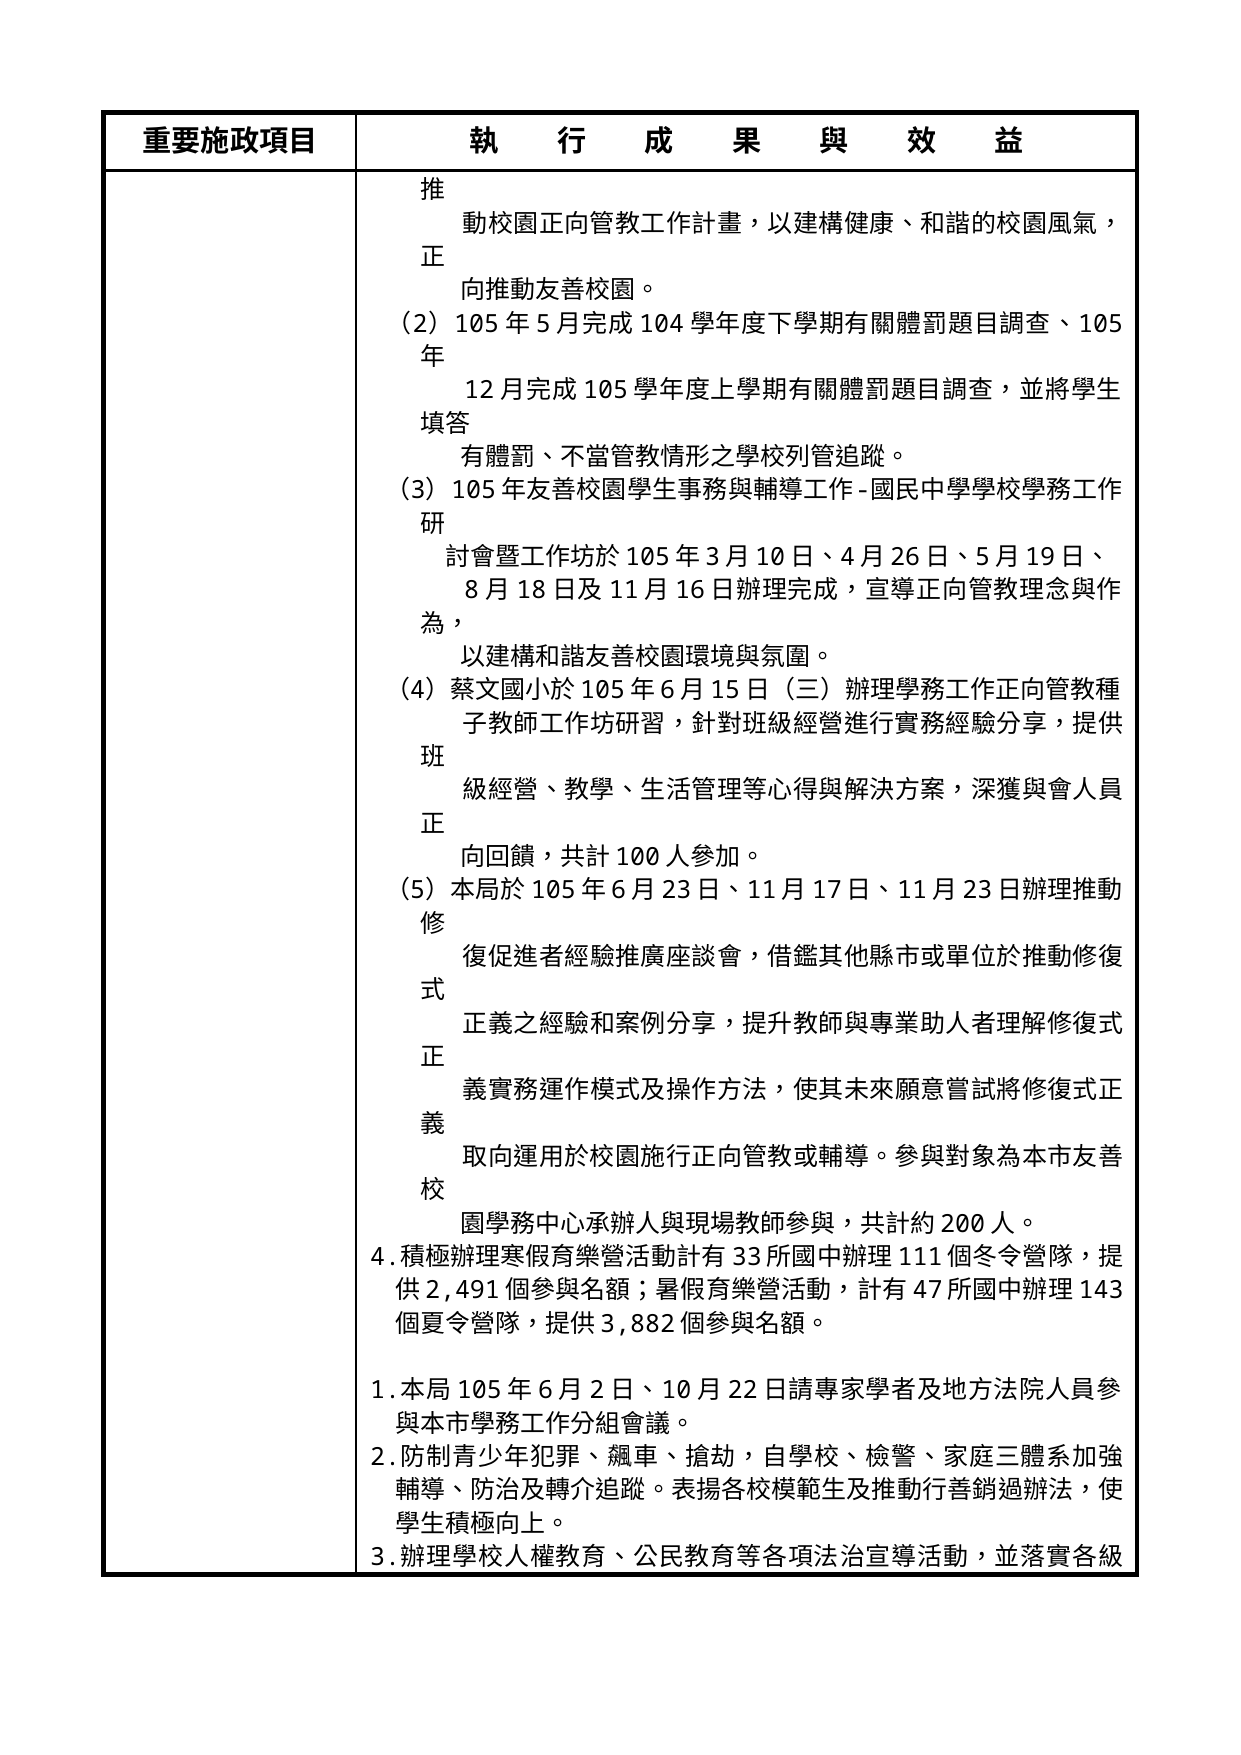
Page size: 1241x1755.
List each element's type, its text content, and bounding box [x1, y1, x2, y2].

table_cell 推 動校園正向管教工作計畫，以建構健康、和諧的校園風氣，正 向推動友善校園。 （2）105年5月完成104學年度下學期有關體罰題目調查、105年 12月完成105學年度上學期有關體罰題目調查，並將學生填答 有體罰、不當管教情形之學校列管追蹤。 （3）105年友善校園學生事務與輔導工作-國民中學學校學務工作研 討會暨工作坊於105年3月10日、4月26日、5月19日、 8月18日及11月16日辦理完成，宣導正向管教理念與作為， 以建構和諧友善校園環境與氛圍。 （4）蔡文國小於105年6月15日（三）辦理學務工作正向管教種 子教師工作坊研習，針對班級經營進行實務經驗分享，提供班 級經營、教學、生活管理等心得與解決方案，深獲與會人員正 向回饋，共計100人參加。 （5）本局於105年6月23日、11月17日、11月23日辦理推動修 復促進者經驗推廣座談會，借鑑其他縣市或單位於推動修復式 正義之經驗和案例分享，提升教師與專業助人者理解修復式正 義實務運作模式及操作方法，使其未來願意嘗試將修復式正義 取向運用於校園施行正向管教或輔導。參與對象為本市友善校 園學務中心承辦人與現場教師參與，共計約200人。 4.積極辦理寒假育樂營活動計有33所國中辦理111個冬令營隊，提供2,491個參與名額；暑假育樂營活動，計有47所國中辦理143個夏令營隊，提供3,882個參與名額。 1.本局105年6月2日、10月22日請專家學者及地方法院人員參與本市學務工作分組會議。 2.防制青少年犯罪、飆車、搶劫，自學校、檢警、家庭三體系加強輔導、防治及轉介追蹤。表揚各校模範生及推動行善銷過辦法，使學生積極向上。 3.辦理學校人權教育、公民教育等各項法治宣導活動，並落實各級 [357, 172, 1135, 1572]
table_header 執 行 成 果 與 效 益 [357, 115, 1135, 169]
table_cell 教育業務發展管理 壹、發展高中職教育 一、辦理校務評鑑及教師進修： （一）辦理各項研討會及教育實驗，瞭解各校校務、教學實際情形及其困難，並予以輔導改善，以發揮高中職課程應有功能 （二）鼓勵教師進修，提高教師素質，加強教師專業化 二、「友善校園」學生事務與輔導工作 （一）成立輔導工作輔導團 （二）推動學生輔導工作 （三）關懷中輟學生 （四）推動生命教育 （五）推動性別平等教育 （六）學務工作 三、教學研究進修 （一）辦理教師進修研習，改進課程及教學方法 （二）辦理學藝活動，提高學生學習興趣，促使五育均衡發展 四、發展科學教育 （一）辦理科學教育輔導、充實儀器設備及實驗課程 （二）辦理科學教育活動，發掘及輔導科學資優學生，並擴大學生學習領域 五、發展職業教育，辦理技藝競，提高技能水準 六、獎助私立高級中等學校充實設備 七、公費及獎勵 （一）核發學生獎助金，鼓勵成績優異、優秀清寒、軍公教遺族等子女努力向學 （二）辦理助學貸款，協助學生完成學業 八、辦理教師檢定 九、配合十二年國民基本教育，建立適性入學機制，並進行相關宣導及研習 十、推動高中職均、優質化方案 十一、新（修）建校舍，打造優質、健康及安全的教育環境 貳、發展國中教育 一、校務規劃與管理 （一）推動學校評鑑及教師專業發展制度，督導學校教學正常化 （二）建立教師專長授課資料，以利課務及行政管理之參考 （三）提升教師課堂教學能力，有效提高學生學習成效 （四）辦理國中校長遴選及強化教評會功能，推動校園民主，鼓勵教職員及社區參與學校經營，並健全教育人事制度，公平處理教師 甄選及聘任 二、落實「友善校園」學生事務與輔導工作 （一）辦理學生事務與輔導活動 （二）加強人權、法治、品德及公民教育 （三）推動生命教育與憂鬱自傷（殺)三級預防工作 （四）落實學生輔導體制 （五）落實中輟生追蹤輔導與復學就讀政策 （六）高關懷學生之預防與輔導 （七）統籌規劃學校教職員參與學生事務與輔導專業知能在職教育 （八）推動學生生涯發展教育，有效規劃未來進路 三、學生公費獎勵及補助 （一）適時獎勵（表揚)優秀學生，促進教育更精進 （二）獎助功勛、軍公教遺族及低收入戶學生代收代辦費，以彰顯政府德澤 （三）補助學生教科書費 （四）補助私立國中學生雜費 四、本土教育與輔導活動 （一）加強本土教育與民族精神教育，以培養學生愛家、愛鄉、愛國情操 （二）增進教師輔導觀念與技術方法、輔導學生升學與就業、加強心理衛生教育 五、發展科學教育 （一）培育並鼓勵教師研究創新與進修，提高師資素質 （二）整合科學教育資源及網絡，提高科學教育輔導成效 （三）辦理科學教育活動，提升全民科學素養，擴大學生學習領域 六、提升學力品質 七、積極推動海洋教育並建構海洋課程 八、辦理國中技藝 教育學程，強 化國中技藝教 育 九、加強教學研究，鼓勵教師專業成長，革新教學方法，提高教學效果，增進教育品質 十、加強學習成就不佳學生學習輔導，帶好每位學生 十一、獎勵補助經營 與教學創新 十二、行政專業支持團隊 十三、鼓勵學生閱讀 十四、發展學校學科特色 十五、新建校舍及改建老舊校舍，營造安全教學環境，提高教學品質 參、發展國小教育 一、一般行政 （一）辦理校務及各項研習活動，發揮教育效能 （二）辦理學生學籍審查與管理 （三）建立學校行政管理制度、充實教學資料 二、落實「友善校園」學生事務與輔導工作 （一）辦理學生事務活動 （二）加強人權、法治、品德及公民教育 （三）推動生命教育與憂鬱自傷(殺)防治 （四）落實學生輔導體制 （五）落實學生中輟之預防、追蹤、復學就讀及輔導，推動高關懷學生之預防性輔導 （六）依據性別平等教育法推動性別平等教育 （七）統籌規劃學校教職員參與學生事務與輔導專業知能在職教育 三、教務人事管理 （一）辦理國小教育人員甄選及介聘作業 （二）補助弱勢學生費用，鼓勵學生向學 （三）加強學習弱勢學生學習輔導，帶好每位學生 （四）設置資源中心研發編印教材 （五）推動十二年國民基本教育精進課程研習及辦理國民教育專題研究，並提倡教師進修研究風氣，以提高師資素質，精進教學 （六）辦理教育實驗，革新教材教法，廣收教育效果 （七）發展科學教育，迎接科技時代，提升國民科技素養 （八）推動兒童閱讀工作、開放學校圖書館，設置閱讀志工 四、推動校園社區化 五、整修現有校舍設施、充實教學設備，以提供舒適安全的學習環境 肆、社教活動及補習教育 一、短期補習班及兒童課後照顧服務中心 二、輔導國中小附設補校及高中進修學校，加強教學正常化 三、落實終身學習計畫 四、加強推展成人教育，辦理市民學苑、社區大學及成人基本教育班 五、各項補助及委辦 六、配合教師節表揚資深優良教師，藉以倡導尊師重道，端正教育風氣 七、積極辦理學校各項藝術教育活動，鼓勵各級學校師生參與，以提升本市藝術教育水準 八、加強改善社會風氣，舉辦各項學校藝文活動，以端正社會風氣，增進市民身心健康；輔導教育基金會或教育信託基金設立 九、實施學校及社會交通安全教育，以維護學生交通安全，保障市民生命財產安全 十、推動家庭教育，以增進國民家庭生活之能，健全國民身心發展，營造幸福家庭及祥和社會 伍、特殊教育 普及國民教育，促進教育機會均等，積極辦理特殊教業務 一、設置特殊教育 班或辦理特殊教育方案，提供特教支援系統 二、辦理各項資賦優異教育鑑定、安置、輔導與研習及擴大辦理資賦優異教育方案 三、鼓勵學校推動創意maker人才培育 四、加強推動性平等 教育 陸、推動幼兒教育 一、辦理專業研習，提升教師專業知能，增進教學效果 二、輔導及取締未立案幼兒園，提供安全學前教育環境 三、促進學前教育正常發展、增進親師生母語能力 四、辦理幼兒園輔導方案，充實幼兒園設備，提高幼教水準 五、扶助弱勢幼兒，提供優先入園措施 六、逐年設立非營利幼兒園，提供優質且平價之教保服務環境 七、提高幼兒園教保服務人員福利及建置友善教保服務環境 柒、國民體育及衛生保健 一、配合「健康城市」施政目標，推動學校體育活動： （一）輔導並促進體育課教學及運動之正常發展 （二）舉辦本市國民小學運動會 （三）舉辦本市中等學校運動會及參加全國中等學校運動會 （四）輔導本市中小學校體育促進會 （五）參加各項體育活動及運動競賽 （六）開放學校場 二、加強提升學生體能 三、推展學生水域及三級棒球運動 四、積極培養優秀選手，指定重點單項運動學校、編列體育獎勵金、各校推展體育運動績效獎勵金及繼續辦理基層運動選手訓練站 五、推動社會體育 (一)推展全民運動，提升運動比率人口 (二)辦理及參與體育活動賽事 (三)活化體育場 館 六、推動本市健康促進學校計畫 七、辦理學童牙齒防治，補助器材設備及牙醫師檢查津貼 八、加強維護學生身心健康，以培養身心健全之國民 九、加強學校廁所及校園管理 十、加強學生視力保健 十一、加強學校午餐推廣與執行 十二、加強食品衛生及餐飲衛生管理 十三、加強維護學校飲用水衛生管理 十四、辦理學生團體保險，補助各校學生團體保險，以維護學安全 十五、推行消費者保護教育，落實消費者保護運動 十六，持續辦理「高雄市飲食教育推動中程計畫」 捌、發展資訊及國際育 一、訂定教育科技政策與中長程計畫 二、進行網路與系統整合工作 三、配合推動各項資訊教育計畫 (一)資訊基礎環境維運 (二)引進中小學校優質化數位教學 (三)發展推廣各校資訊科技特色與典範 (四)資訊教育策略聯盟與資訊創新應用發展 (五)促進數位應用機會均等 四、建置視訊會議 五、推動行動學習等實驗計畫 六、辦理校園網路電話整合應用計畫 七、強化教育網路基礎建設與維運 八、推動環境教育 九、深耕學校本位國際教育計畫 十、引進與培訓優質外籍英語教師 十一、辦理多元化國 際師生交流活 動 十二、推動全球村英語世界 玖、執行暨督導軍訓業務 一、精進軍訓工作成效 （一）提升軍訓人員服務專業 (二）定期督導軍訓工作成效 （三）表揚獎勵優秀軍職人員 二、推動全民國防教育 （一）辦理各級學校師生多元全民國防教育活動 （二）實施技能演練 （三）研究全民國防教育教學發展，增進教學成效 （四）定期維修軍械及零件整補 三、校園安全 （一）訂定並執行校園安全計畫 （二）防制學生藥物濫用三級預防 （三）學生校外生活輔導 四、落實役男服務效能 （一）強化役男服務效能 （二）推動役男公益服務 五、推行防災教育， 落實校園防災建 置行行動 拾、視察與輔導 一、視導工作： 視導所屬機關學校切實執行法令，促進教育正常發展；增進教師專業知能，改進教學方法，增進教育效果 二、國民教育輔導： 強化國民教育輔導團組織，增進輔導功能；設置國中小各學習領域輔導小組；建立各學習領域教材資源，輔導教師積極研究創新及進修，增進教學效能 拾壹、總務業務 一、加強文書檔案管理，建置電子檔案目錄、公文影像存檔 二、建立採購、營繕制度 三、加強緊急災害防救警覺及知能 四、善用公設保留地作教育休閒區 五、推展本市教育政策及概況宣導 拾貳、人事業務 一、貫徹員額精簡政策 二、依法辦理陞遷調補，進用考試分發人員 三、落實身心障礙者權益保障法 四、加強訓練進修，有效提升人力素質 五、維護上班差勤紀律 六、強化考核獎懲，激勵服務精神 七、落實退休資遣政策，加強退休人員照護 八、關心員工身心健康，規劃辦理定期健康檢查 拾參、政風業務 一、加強辦理政風法紀宣導，增進員工守法觀念 二、革新政風，建立廉能政治，加強便民服務 三、加強公務保密工作，強化員工保密觀念，並策訂預防機關危害、破壞維護措施 四、落實財產申報作為 拾肆、會計業務 一、配合年度施政計畫籌編預算 二、有效控管各統籌經費預算 三、加強內部審核 四、依限編製各表報 五、編製年度決算 六、精進統計效能 [106, 172, 355, 1572]
table_header 重要施政項目 [106, 115, 355, 169]
